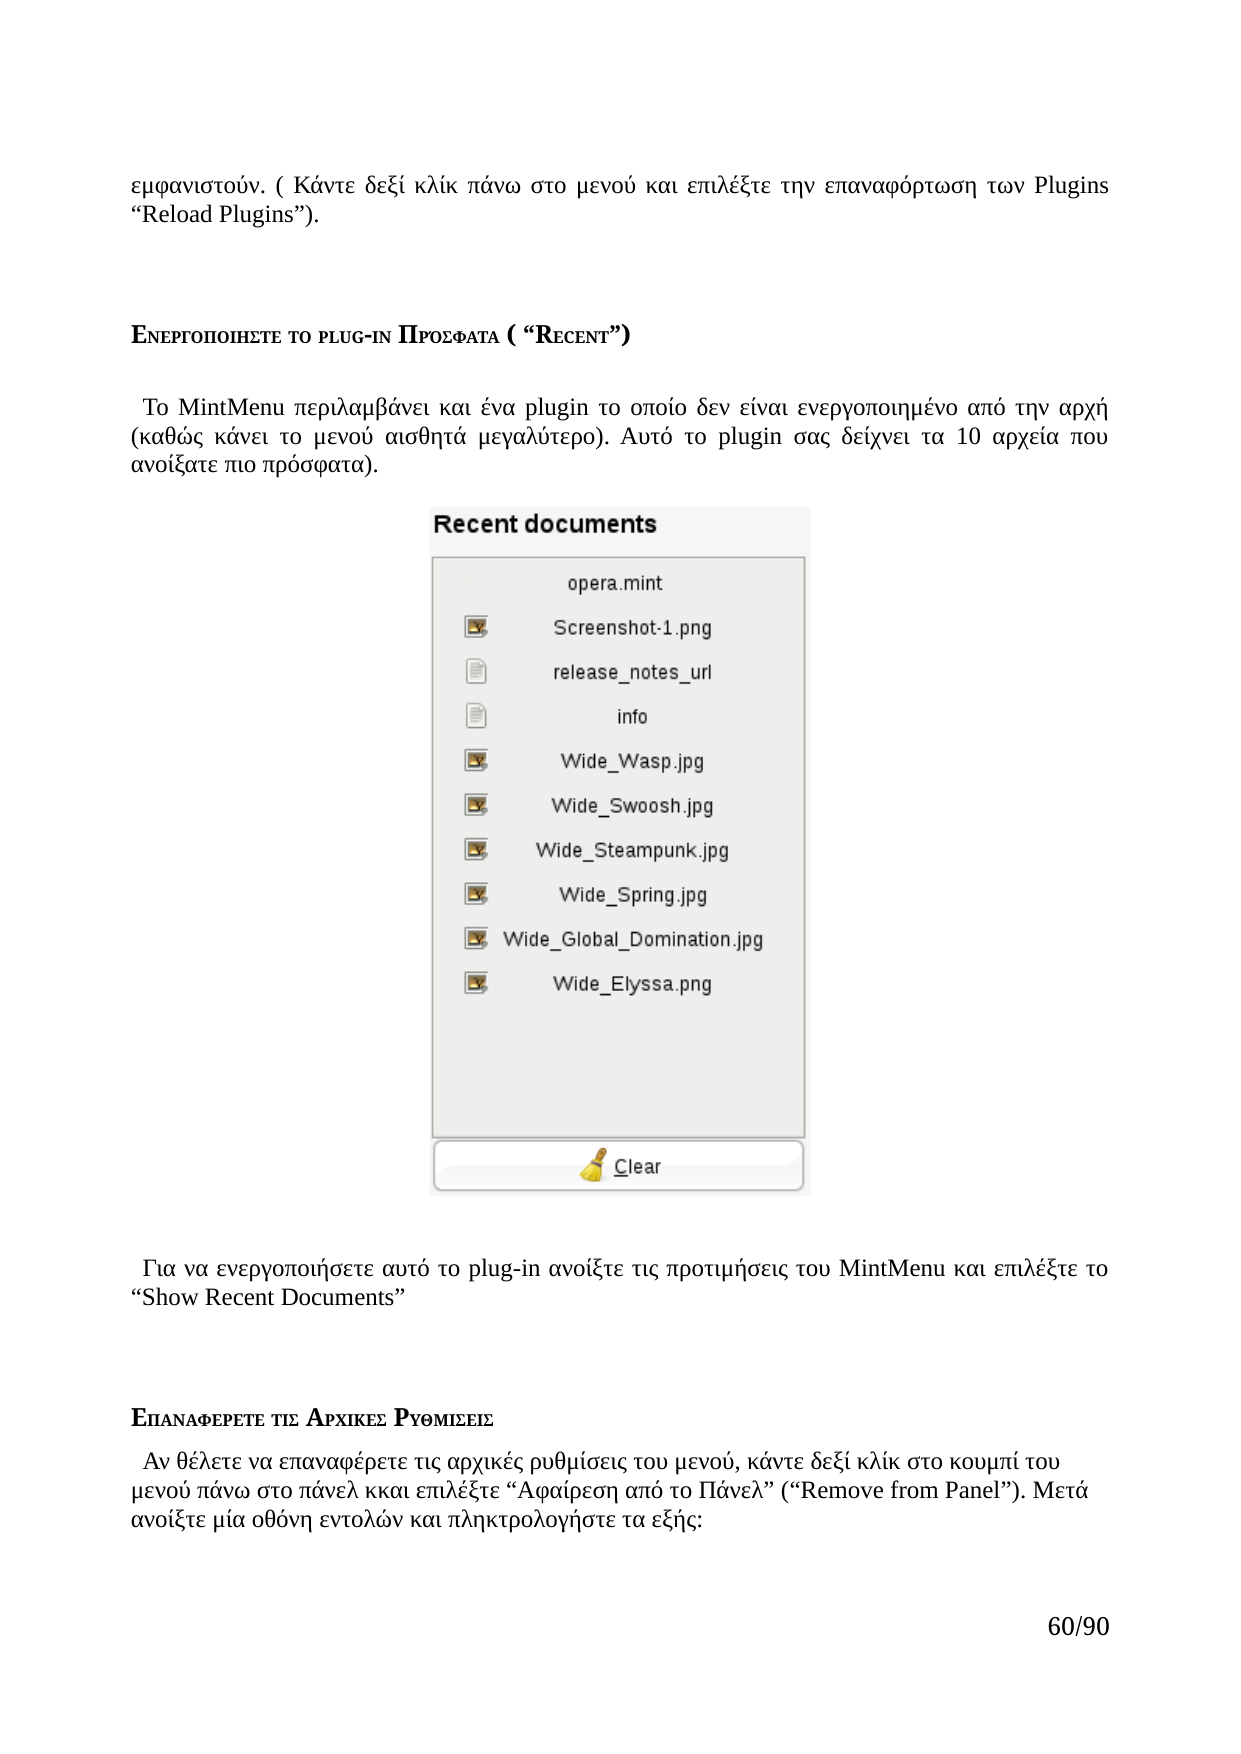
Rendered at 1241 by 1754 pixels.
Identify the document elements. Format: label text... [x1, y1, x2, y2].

text Για να ενεργοποιήσετε αυτό το plug-in ανοίξτε τις προτιμήσεις του MintMenu και επιλέξτε το “Show Recent Documents” [131, 1253, 1110, 1311]
text Αν θέλετε να επαναφέρετε τις αρχικές ρυθμίσεις του μενού, κάντε δεξί κλίκ στο κουμπί του μενού πάνω στο πάνελ κκαι επιλέξτε “Αφαίρεση από το Πάνελ” (“Remove from Panel”). Μετά ανοίξτε μία οθόνη εντολών και πληκτρολογήστε τα εξής: [131, 1446, 1110, 1533]
picture [429, 507, 812, 1196]
subtitle Επαναφερετε τισ Αρχικεσ Ρυθμισεισ [131, 1400, 1110, 1434]
text εμφανιστούν. ( Κάντε δεξί κλίκ πάνω στο μενού και επιλέξτε την επαναφόρτωση των Plugins “Reload Plugins”). [131, 170, 1110, 228]
text To ΜintMenu περιλαμβάνει και ένα plugin το οποίο δεν είναι ενεργοποιημένο από την αρχή (καθώς κάνει το μενού αισθητά μεγαλύτερο). Αυτό το plugin σας δείχνει τα 10 αρχεία που ανοίξατε πιο πρόσφατα). [131, 392, 1110, 478]
subtitle Ενεργοποιηστε το plug-in Πρόσφατα ( “Recent”) [131, 317, 1110, 351]
